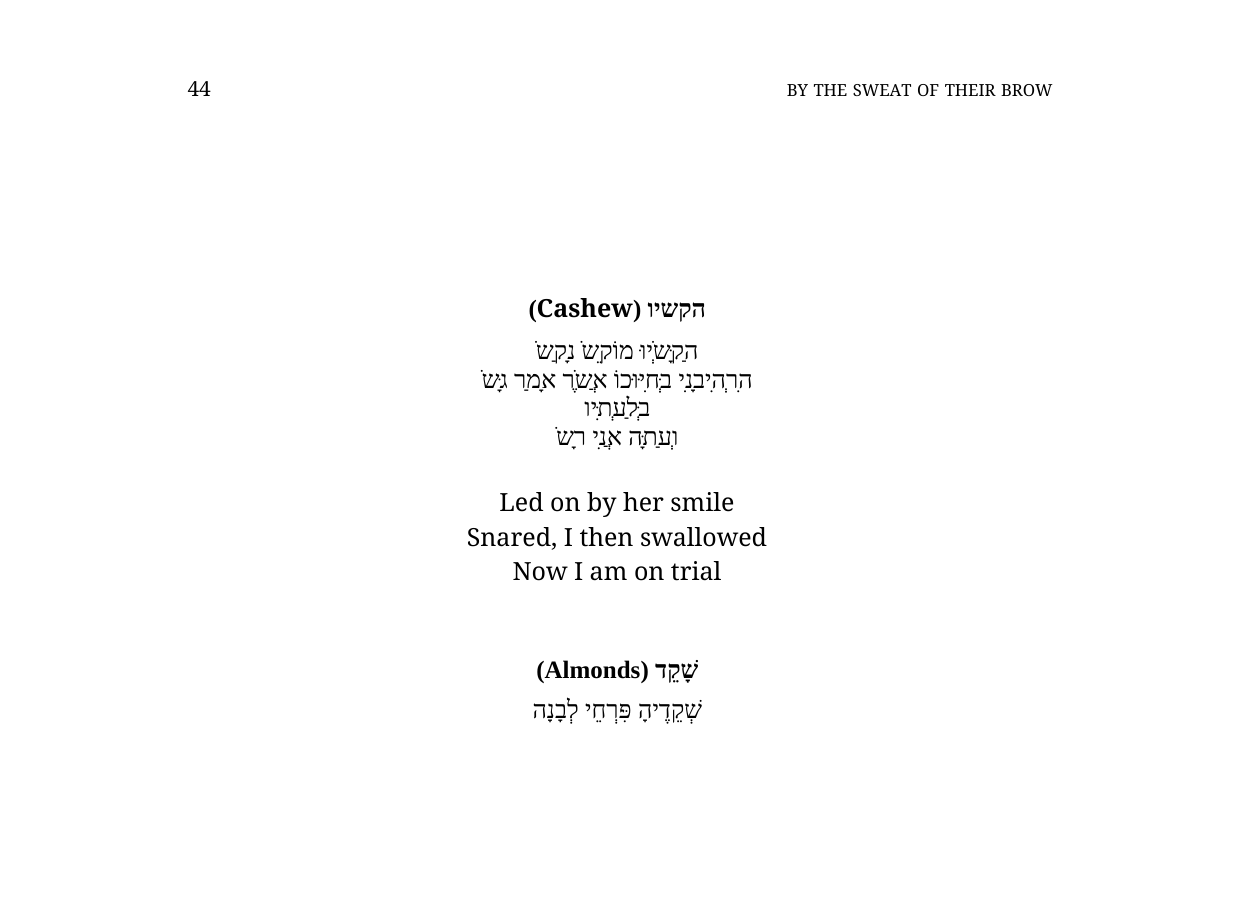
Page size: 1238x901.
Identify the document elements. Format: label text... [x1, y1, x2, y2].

table_header הקשיו (Cashew) [176, 291, 1058, 336]
table_cell שְׁקֵדֶיהָ פִּרְחֵי לְבָנָה [176, 696, 1058, 724]
table_cell שָׁקֵד (Almonds) [176, 655, 1058, 696]
table_cell Now I am on trial [176, 553, 1058, 655]
table_cell בְּלַעְתִּיו [176, 394, 1058, 422]
table_cell הַקָּשְׁיוּ מוֹקֵשׁ נָקַשׁ [176, 336, 1058, 365]
table_cell הִרְהִיבָנִי בְּחִיּוּכוֹ אֲשֶׁר אָמַר גָּשׁ [176, 365, 1058, 393]
table_cell Snared, I then swallowed [176, 519, 1058, 553]
table_cell וְעַתָּה אֲנִי רָשׁ [176, 422, 1058, 451]
table_cell Led on by her smile [176, 451, 1058, 519]
